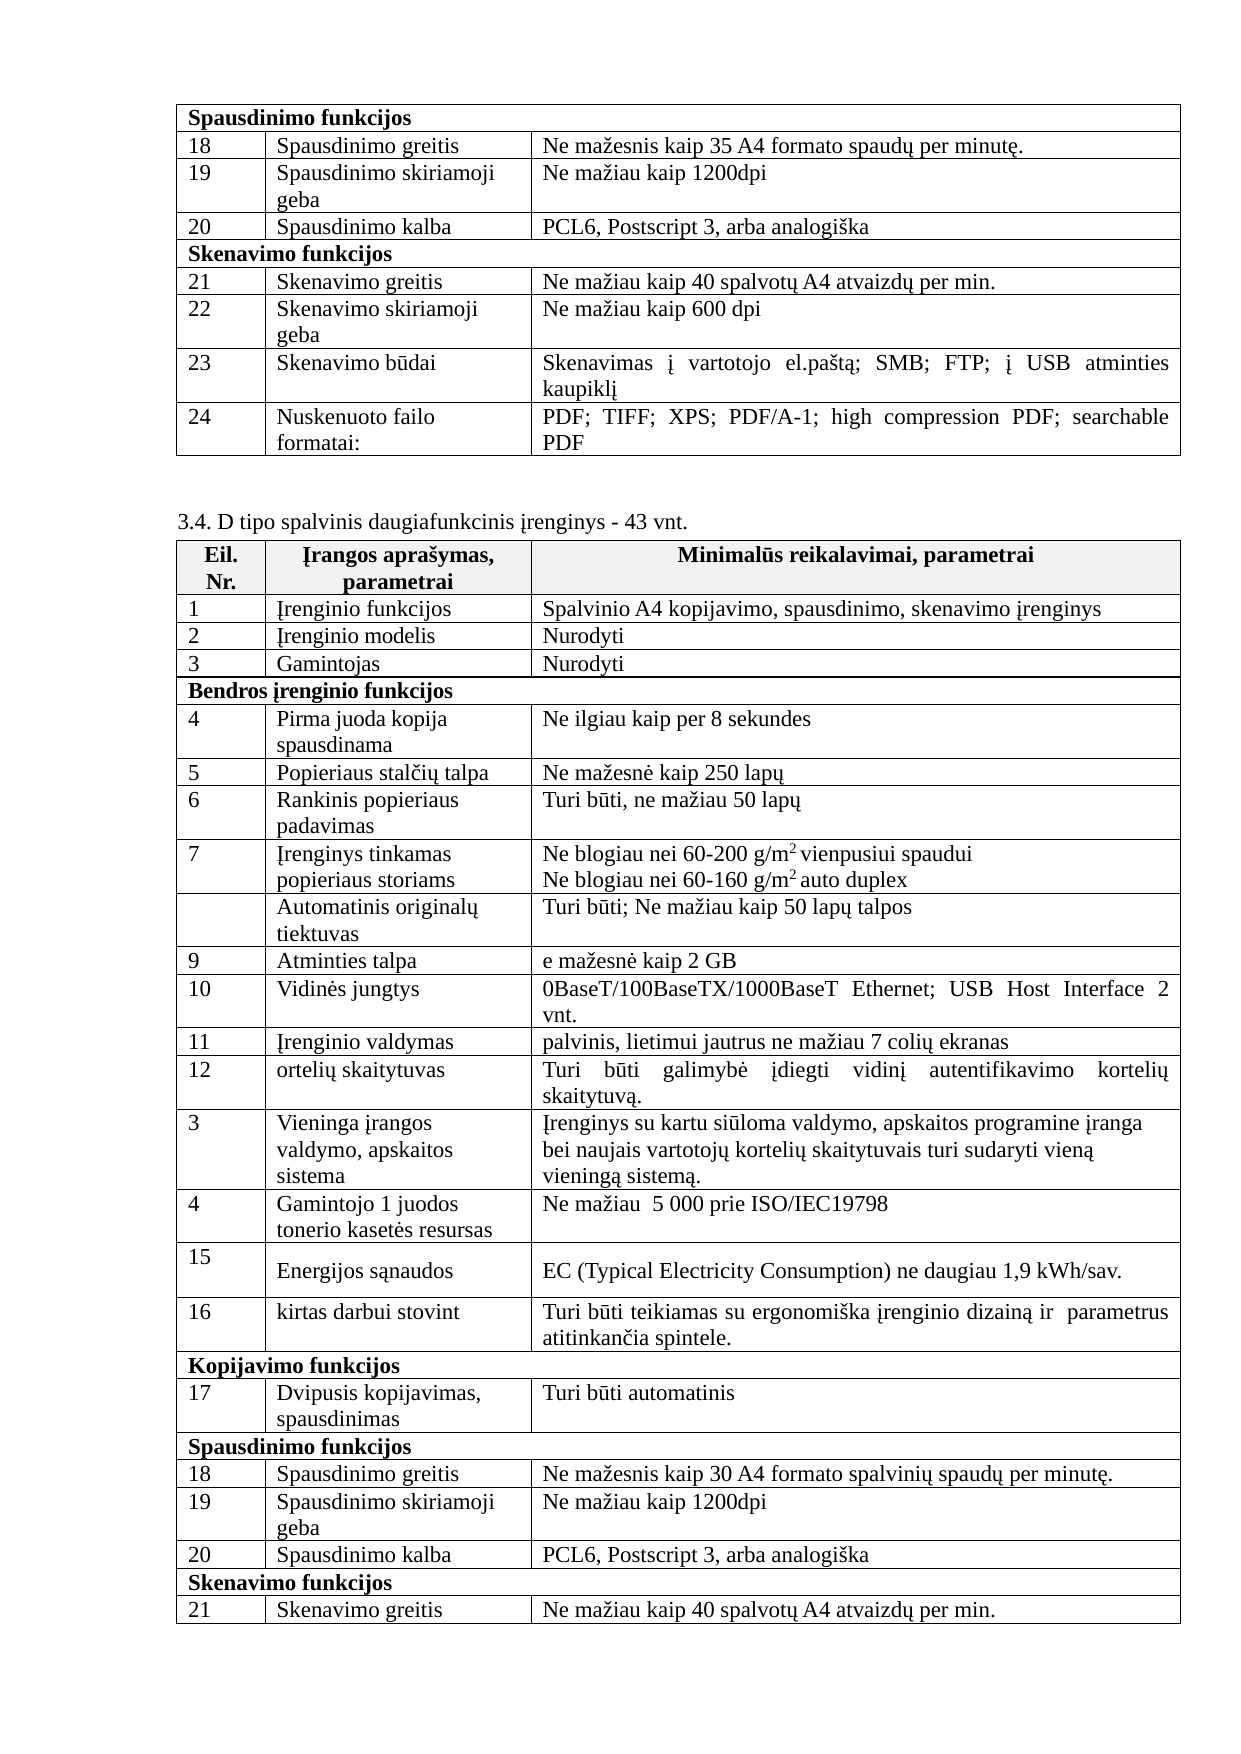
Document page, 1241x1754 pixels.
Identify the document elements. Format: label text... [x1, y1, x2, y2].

table_header Minimalūs reikalavimai, parametrai [532, 541, 1180, 594]
table_cell ortelių skaitytuvas [266, 1056, 531, 1108]
table_cell Įrenginio modelis [266, 623, 531, 649]
table_cell Spausdinimo skiriamoji geba [266, 159, 531, 212]
table_cell 15 [177, 1243, 265, 1297]
table_cell Kopijavimo funkcijos [177, 1352, 1180, 1378]
table_cell Ne mažiau kaip 1200dpi [532, 1488, 1180, 1540]
table_cell Ne mažesnis kaip 30 A4 formato spalvinių spaudų per minutę. [532, 1460, 1180, 1487]
table_cell Turi būti; Ne mažiau kaip 50 lapų talpos [532, 894, 1180, 946]
table_cell Spalvinio A4 kopijavimo, spausdinimo, skenavimo įrenginys [532, 595, 1180, 622]
table_header Eil. Nr. [177, 541, 265, 594]
table_cell 11 [177, 1028, 265, 1055]
table_cell EC (Typical Electricity Consumption) ne daugiau 1,9 kWh/sav. [532, 1243, 1180, 1297]
table_cell 21 [177, 1596, 265, 1623]
table_cell Spausdinimo funkcijos [177, 1433, 1180, 1459]
table_cell Skenavimo greitis [266, 268, 531, 294]
table_cell Ne mažiau kaip 40 spalvotų A4 atvaizdų per min. [532, 268, 1180, 294]
table_cell Dvipusis kopijavimas, spausdinimas [266, 1379, 531, 1432]
table_cell Ne mažiau kaip 40 spalvotų A4 atvaizdų per min. [532, 1596, 1180, 1623]
table_header Įrangos aprašymas, parametrai [266, 541, 531, 594]
subtitle 3.4. D tipo spalvinis daugiafunkcinis įrenginys - 43 vnt. [177, 508, 1181, 534]
table_cell Ne mažiau 5 000 prie ISO/IEC19798 [532, 1190, 1180, 1242]
table_cell 21 [177, 268, 265, 294]
table_cell kirtas darbui stovint [266, 1298, 531, 1351]
table_cell Įrenginio valdymas [266, 1028, 531, 1055]
table_cell 19 [177, 159, 265, 212]
table_cell Spausdinimo greitis [266, 132, 531, 158]
table_cell 5 [177, 759, 265, 785]
table_cell 7 [177, 840, 265, 892]
table_cell Įrenginys su kartu siūloma valdymo, apskaitos programine įranga bei naujais vartotojų kortelių skaitytuvais turi sudaryti vieną vieningą sistemą. [532, 1110, 1180, 1188]
table_cell 4 [177, 1190, 265, 1242]
table_cell Skenavimo funkcijos [177, 1569, 1180, 1595]
table_cell Įrenginys tinkamas popieriaus storiams [266, 840, 531, 892]
table_cell 6 [177, 786, 265, 839]
table_cell PDF; TIFF; XPS; PDF/A-1; high compression PDF; searchable PDF [532, 403, 1180, 455]
table_cell e mažesnė kaip 2 GB [532, 947, 1180, 973]
table_cell Įrenginio funkcijos [266, 595, 531, 622]
table_cell 22 [177, 295, 265, 348]
table_cell 3 [177, 650, 265, 676]
table_cell 10 [177, 975, 265, 1027]
table_cell Popieriaus stalčių talpa [266, 759, 531, 785]
table_cell 19 [177, 1488, 265, 1540]
table_cell Nurodyti [532, 623, 1180, 649]
table_cell 18 [177, 132, 265, 158]
table_cell Pirma juoda kopija spausdinama [266, 705, 531, 757]
table_cell 0BaseT/100BaseTX/1000BaseT Ethernet; USB Host Interface 2 vnt. [532, 975, 1180, 1027]
table_cell Spausdinimo skiriamoji geba [266, 1488, 531, 1540]
table_cell Ne mažesnė kaip 250 lapų [532, 759, 1180, 785]
table_cell 9 [177, 947, 265, 973]
table_cell Nuskenuoto failo formatai: [266, 403, 531, 455]
table_cell 3 [177, 1110, 265, 1188]
table_cell Vidinės jungtys [266, 975, 531, 1027]
table_cell Gamintojas [266, 650, 531, 676]
table_cell Skenavimo skiriamoji geba [266, 295, 531, 348]
table_cell Ne ilgiau kaip per 8 sekundes [532, 705, 1180, 757]
table_cell Nurodyti [532, 650, 1180, 676]
table_cell Spausdinimo kalba [266, 1541, 531, 1568]
table_cell Ne mažesnis kaip 35 A4 formato spaudų per minutę. [532, 132, 1180, 158]
table_cell Turi būti galimybė įdiegti vidinį autentifikavimo kortelių skaitytuvą. [532, 1056, 1180, 1108]
table_cell Turi būti automatinis [532, 1379, 1180, 1432]
table_cell Automatinis originalų tiektuvas [266, 894, 531, 946]
table_cell Vieninga įrangos valdymo, apskaitos sistema [266, 1110, 531, 1188]
table_cell 20 [177, 213, 265, 239]
table_cell 2 [177, 623, 265, 649]
table_cell [177, 894, 265, 946]
table_cell 18 [177, 1460, 265, 1487]
table_cell 23 [177, 349, 265, 402]
table_cell 17 [177, 1379, 265, 1432]
table_cell Spausdinimo funkcijos [177, 105, 1180, 131]
table_cell 12 [177, 1056, 265, 1108]
table_cell PCL6, Postscript 3, arba analogiška [532, 1541, 1180, 1568]
table_cell Ne blogiau nei 60-200 g/m2 vienpusiui spaudui Ne blogiau nei 60-160 g/m2 auto duplex [532, 840, 1180, 892]
table_cell Skenavimas į vartotojo el.paštą; SMB; FTP; į USB atminties kaupiklį [532, 349, 1180, 402]
table_cell Spausdinimo greitis [266, 1460, 531, 1487]
table_cell PCL6, Postscript 3, arba analogiška [532, 213, 1180, 239]
table_cell Atminties talpa [266, 947, 531, 973]
table_cell Skenavimo būdai [266, 349, 531, 402]
table_cell 24 [177, 403, 265, 455]
table_cell Skenavimo funkcijos [177, 240, 1180, 267]
table_cell Turi būti teikiamas su ergonomiška įrenginio dizainą ir parametrus atitinkančia spintele. [532, 1298, 1180, 1351]
table_cell 20 [177, 1541, 265, 1568]
table_cell Gamintojo 1 juodos tonerio kasetės resursas [266, 1190, 531, 1242]
table_cell 16 [177, 1298, 265, 1351]
table_cell Spausdinimo kalba [266, 213, 531, 239]
table_cell 4 [177, 705, 265, 757]
table_cell Ne mažiau kaip 1200dpi [532, 159, 1180, 212]
table_cell Bendros įrenginio funkcijos [177, 678, 1180, 704]
table_cell Rankinis popieriaus padavimas [266, 786, 531, 839]
table_cell palvinis, lietimui jautrus ne mažiau 7 colių ekranas [532, 1028, 1180, 1055]
table_cell Skenavimo greitis [266, 1596, 531, 1623]
table_cell Turi būti, ne mažiau 50 lapų [532, 786, 1180, 839]
table_cell Energijos sąnaudos [266, 1243, 531, 1297]
table_cell Ne mažiau kaip 600 dpi [532, 295, 1180, 348]
table_cell 1 [177, 595, 265, 622]
